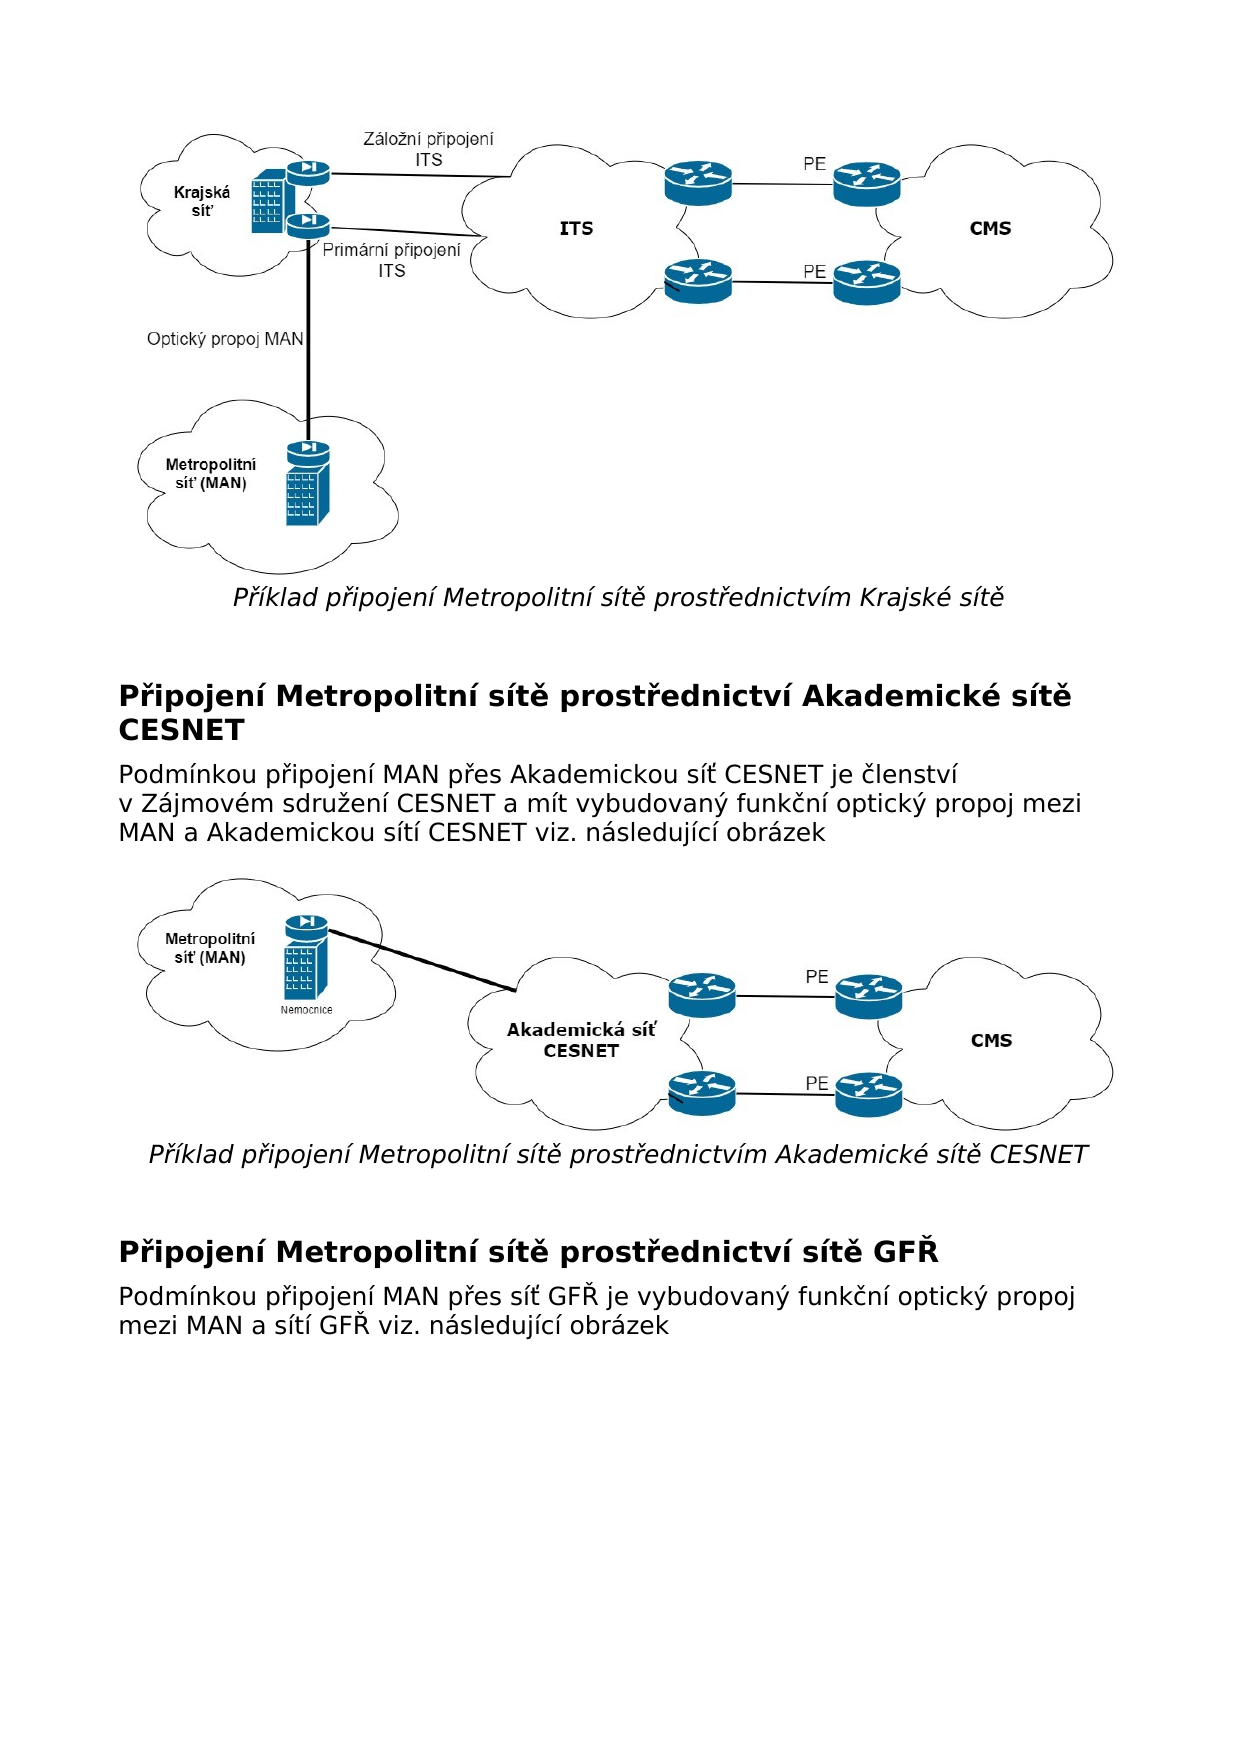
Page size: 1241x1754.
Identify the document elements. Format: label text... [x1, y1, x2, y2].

text Příklad připojení Metropolitní sítě prostřednictvím Akademické sítě CESNET [118, 1140, 1122, 1169]
text Podmínkou připojení MAN přes síť GFŘ je vybudovaný funkční optický propoj mezi MAN a sítí GFŘ viz. následující obrázek [118, 1282, 1122, 1340]
text Příklad připojení Metropolitní sítě prostřednictvím Krajské sítě [118, 584, 1122, 613]
text Podmínkou připojení MAN přes Akademickou síť CESNET je členství v Zájmovém sdružení CESNET a mít vybudovaný funkční optický propoj mezi MAN a Akademickou sítí CESNET viz. následující obrázek [118, 760, 1122, 847]
subtitle Připojení Metropolitní sítě prostřednictví sítě GFŘ [118, 1236, 1122, 1269]
subtitle Připojení Metropolitní sítě prostřednictví Akademické sítě CESNET [118, 679, 1122, 747]
picture [118, 859, 1123, 1140]
picture [118, 118, 1123, 584]
